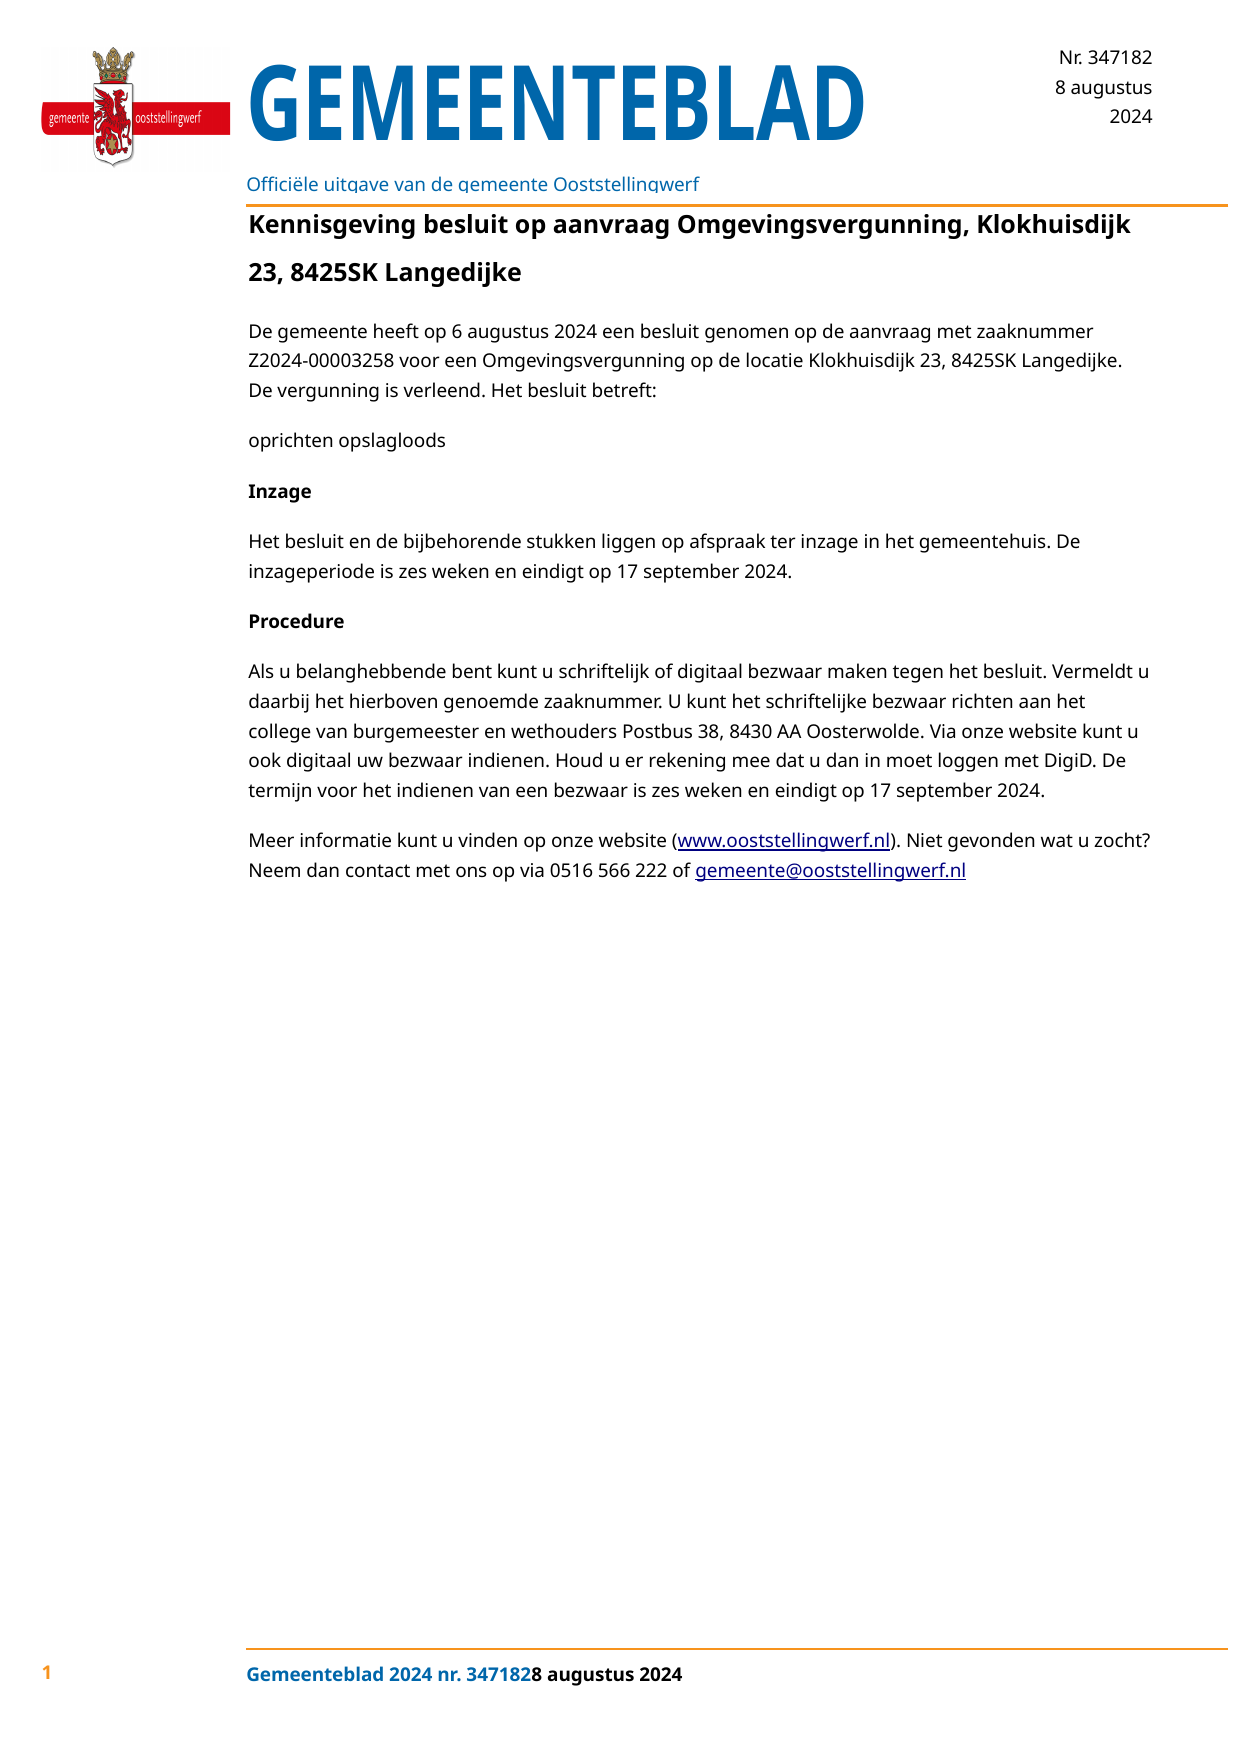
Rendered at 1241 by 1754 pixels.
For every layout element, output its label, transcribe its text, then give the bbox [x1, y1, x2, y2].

text Het besluit en de bijbehorende stukken liggen op afspraak ter inzage in het gemeentehuis. De inzageperiode is zes weken en eindigt op 17 september 2024. [248, 528, 1152, 584]
text Meer informatie kunt u vinden op onze website (www.ooststellingwerf.nl). Niet gevonden wat u zocht? Neem dan contact met ons op via 0516 566 222 of gemeente@ooststellingwerf.nl [248, 827, 1152, 883]
text Als u belanghebbende bent kunt u schriftelijk of digitaal bezwaar maken tegen het besluit. Vermeldt u daarbij het hierboven genoemde zaaknummer. U kunt het schriftelijke bezwaar richten aan het college van burgemeester en wethouders Postbus 38, 8430 AA Oosterwolde. Via onze website kunt u ook digitaal uw bezwaar indienen. Houd u er rekening mee dat u dan in moet loggen met DigiD. De termijn voor het indienen van een bezwaar is zes weken en eindigt op 17 september 2024. [248, 659, 1152, 803]
picture [41, 47, 231, 172]
text De gemeente heeft op 6 augustus 2024 een besluit genomen op de aanvraag met zaaknummer Z2024-00003258 voor een Omgevingsvergunning op de locatie Klokhuisdijk 23, 8425SK Langedijke. De vergunning is verleend. Het besluit betreft: [248, 318, 1152, 403]
text oprichten opslagloods [248, 427, 1152, 453]
text Procedure [248, 608, 1152, 634]
text Inzage [248, 478, 1152, 504]
text Kennisgeving besluit op aanvraag Omgevingsvergunning, Klokhuisdijk 23, 8425SK Langedijke [248, 207, 1152, 288]
